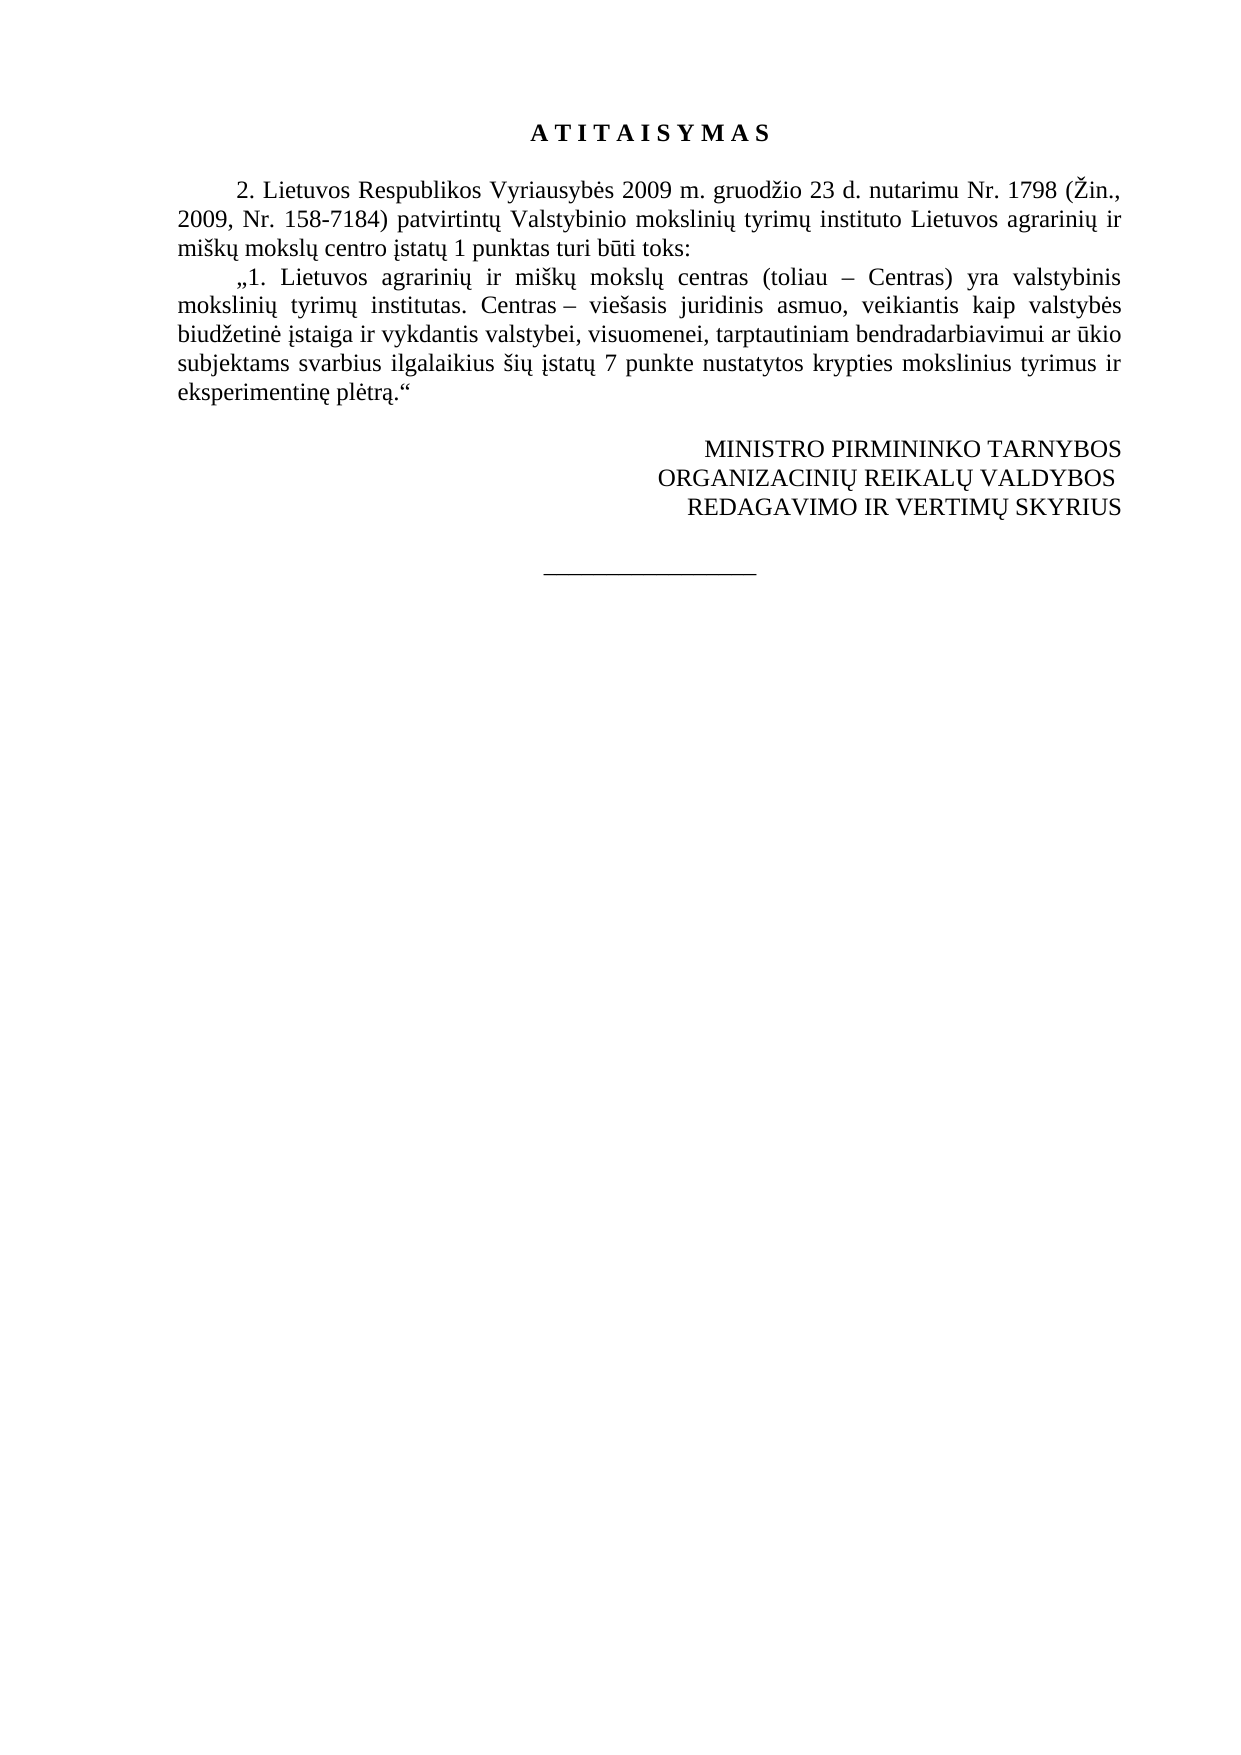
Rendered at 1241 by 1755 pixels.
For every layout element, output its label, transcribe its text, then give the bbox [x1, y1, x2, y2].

text ATITAISYMAS [177, 118, 1122, 147]
text 2. Lietuvos Respublikos Vyriausybės 2009 m. gruodžio 23 d. nutarimu Nr. 1798 (Žin., 2009, Nr. 158-7184) patvirtintų Valstybinio mokslinių tyrimų instituto Lietuvos agrarinių ir miškų mokslų centro įstatų 1 punktas turi būti toks: [177, 176, 1122, 262]
text Organizacinių reikalų valdybos [177, 463, 1122, 492]
text Redagavimo ir vertimų skyrius [177, 492, 1122, 521]
text Ministro Pirmininko tarnybos [177, 434, 1122, 463]
text „1. Lietuvos agrarinių ir miškų mokslų centras (toliau – Centras) yra valstybinis mokslinių tyrimų institutas. Centras – viešasis juridinis asmuo, veikiantis kaip valstybės biudžetinė įstaiga ir vykdantis valstybei, visuomenei, tarptautiniam bendradarbiavimui ar ūkio subjektams svarbius ilgalaikius šių įstatų 7 punkte nustatytos krypties mokslinius tyrimus ir eksperimentinę plėtrą.“ [177, 262, 1122, 406]
text _________________ [177, 549, 1122, 578]
